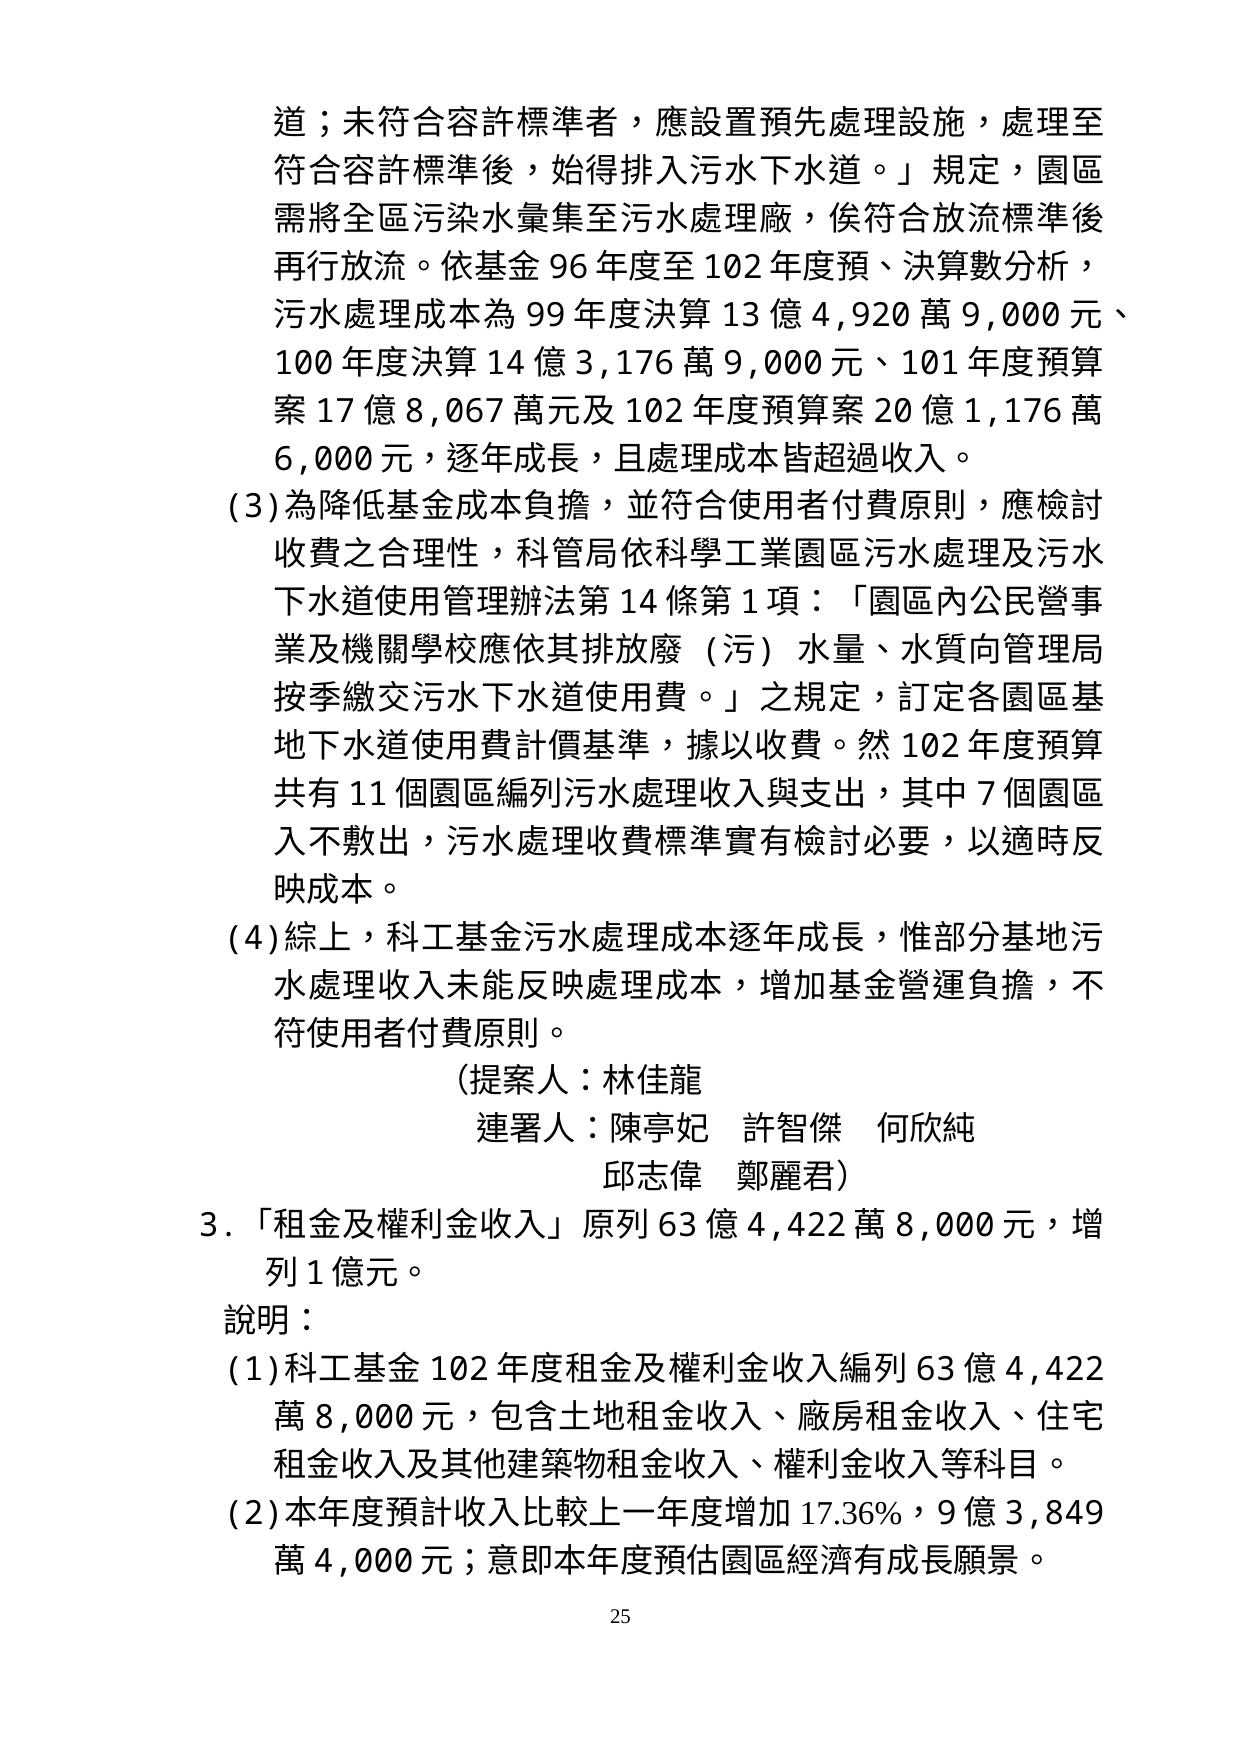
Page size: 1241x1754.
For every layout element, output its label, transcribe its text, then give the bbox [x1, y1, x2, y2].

text (2)污水處理成本逐年成長，呈現入不敷出情形，科學工業園區進駐廠商生產排放之工業污水，依科學工業園區污水處理及污水下水道使用管理辦法第5條：「園區內公民營事業及機關學校之廢(污)水符合下水道可容納排入之水質標準(以下簡稱容許標準)者，始得排入污水下水道；未符合容許標準者，應設置預先處理設施，處理至符合容許標準後，始得排入污水下水道。」規定，園區需將全區污染水彙集至污水處理廠，俟符合放流標準後再行放流。依基金96年度至102年度預、決算數分析，污水處理成本為99年度決算13億4,920萬9,000元、100年度決算14億3,176萬9,000元、101年度預算案17億8,067萬元及102年度預算案20億1,176萬6,000元，逐年成長，且處理成本皆超過收入。 [223, 96, 1104, 479]
text (2)本年度預計收入比較上一年度增加17.36%，9億3,849萬4,000元；意即本年度預估園區經濟有成長願景。 [223, 1486, 1104, 1582]
text 連署人：陳亭妃 許智傑 何欣純 [136, 1102, 1104, 1150]
text (3)為降低基金成本負擔，並符合使用者付費原則，應檢討收費之合理性，科管局依科學工業園區污水處理及污水下水道使用管理辦法第14條第1項：「園區內公民營事業及機關學校應依其排放廢 (污) 水量、水質向管理局按季繳交污水下水道使用費。」之規定，訂定各園區基地下水道使用費計價基準，據以收費。然102年度預算共有11個園區編列污水處理收入與支出，其中7個園區入不敷出，污水處理收費標準實有檢討必要，以適時反映成本。 [223, 479, 1104, 911]
text 邱志偉 鄭麗君） [136, 1150, 1104, 1198]
text （提案人：林佳龍 [136, 1054, 1104, 1102]
text 3.「租金及權利金收入」原列63億4,422萬8,000元，增列1億元。 [198, 1198, 1104, 1294]
text (4)綜上，科工基金污水處理成本逐年成長，惟部分基地污水處理收入未能反映處理成本，增加基金營運負擔，不符使用者付費原則。 [223, 911, 1104, 1054]
text 說明： [223, 1294, 1104, 1342]
text (1)科工基金102年度租金及權利金收入編列63億4,422萬8,000元，包含土地租金收入、廠房租金收入、住宅租金收入及其他建築物租金收入、權利金收入等科目。 [223, 1342, 1104, 1486]
